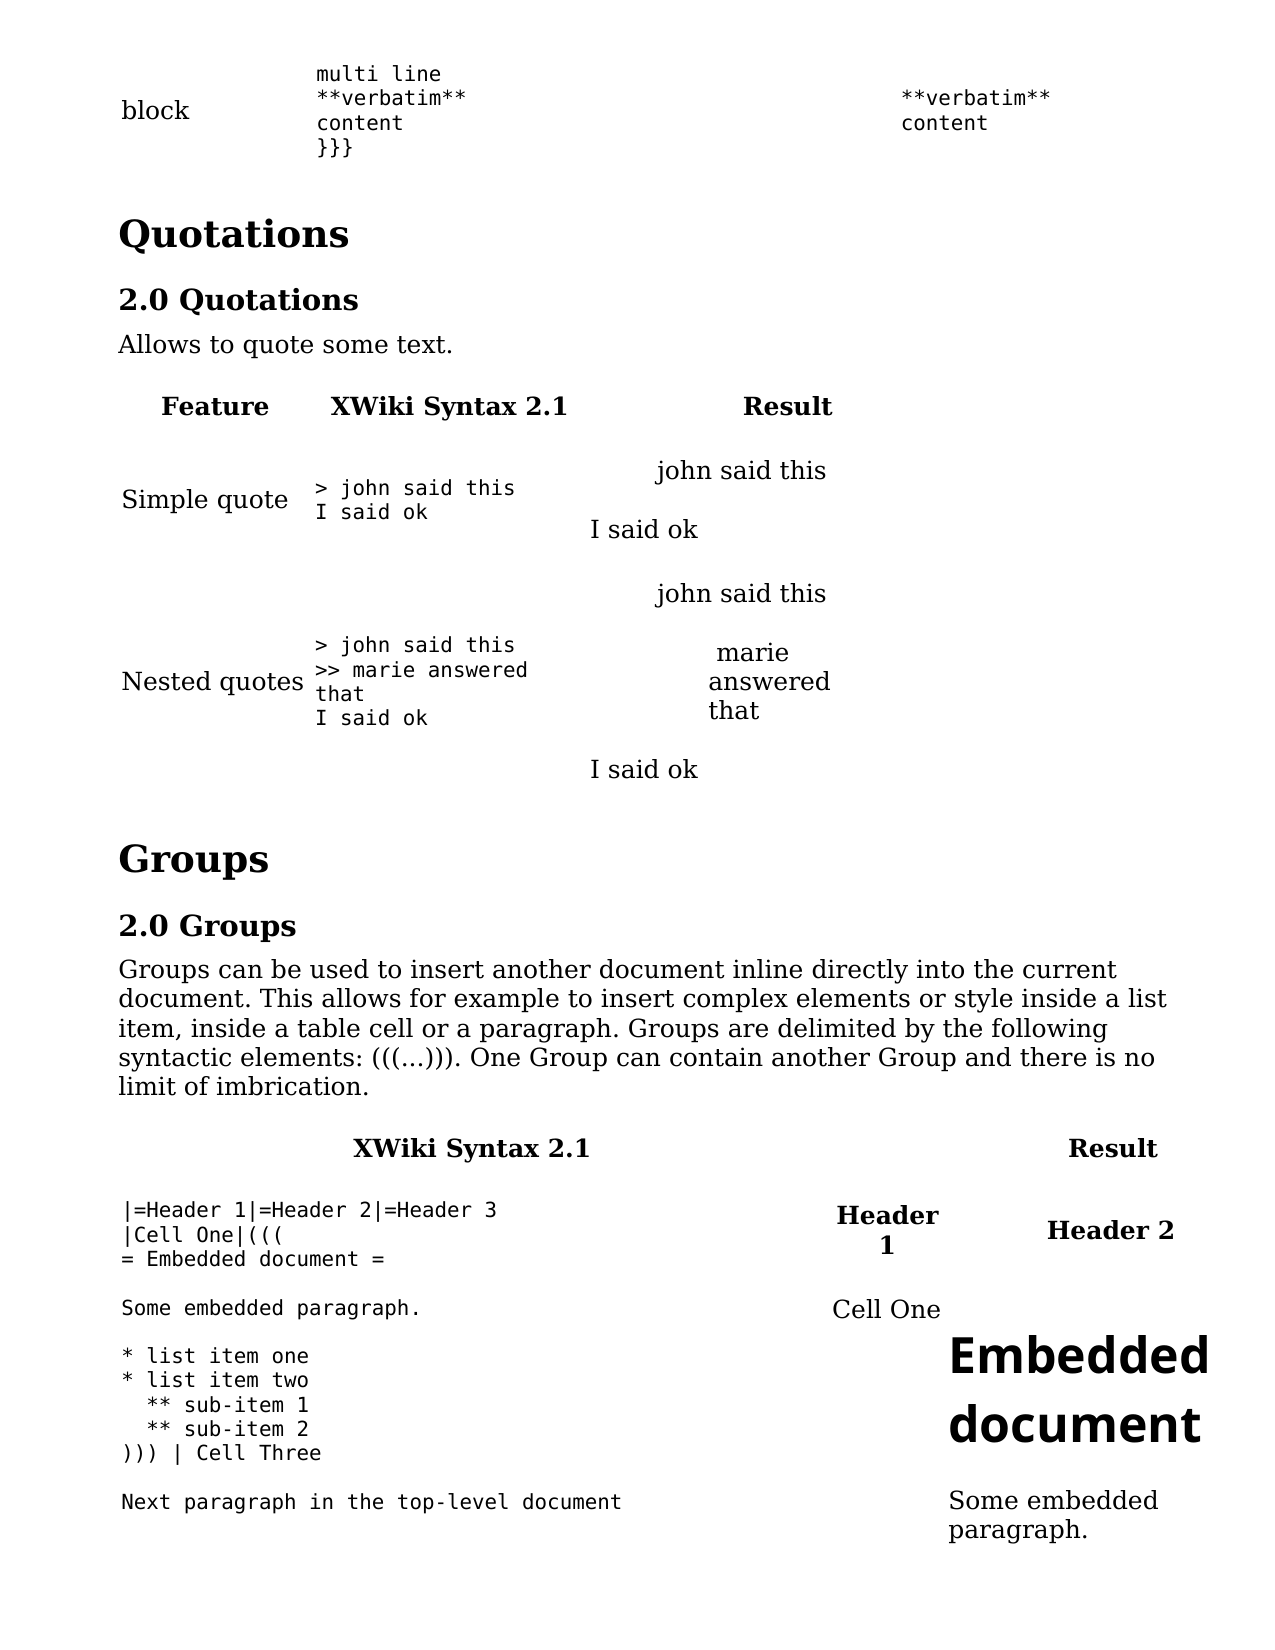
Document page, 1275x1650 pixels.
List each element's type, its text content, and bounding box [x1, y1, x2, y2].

text Allows to quote some text. [118, 330, 1216, 359]
subtitle Groups [118, 838, 1216, 882]
table_header Result [826, 1131, 1275, 1196]
table_cell Cell One [829, 1293, 945, 1577]
table_cell Simple quote [118, 454, 312, 577]
table_cell **verbatim** content [898, 59, 1275, 191]
table_cell > john said this >> marie answered that I said ok [312, 577, 587, 817]
table_cell Nested quotes [118, 577, 312, 817]
table_cell john said this marie answered that I said ok [587, 577, 988, 817]
subtitle Quotations [118, 212, 1216, 256]
table_header Header 2 [945, 1199, 1275, 1292]
table_header Feature [118, 389, 312, 453]
table_header Result [587, 389, 988, 453]
table_cell Embedded document Some embedded paragraph. list item one list item two sub-item 1 sub-item 2 [945, 1293, 1275, 1577]
table_cell john said this I said ok [587, 454, 988, 577]
table_cell |=Header 1|=Header 2|=Header 3 |Cell One|((( = Embedded document = Some embedded paragraph. * list item one * list item two ** sub-item 1 ** sub-item 2 ))) | Cell Three Next paragraph in the top-level document [118, 1196, 826, 1580]
subtitle 2.0 Quotations [118, 283, 1216, 318]
table_cell block [118, 59, 313, 191]
table_cell multi line **verbatim** content }}} [313, 59, 898, 191]
table_cell Next paragraph in the top-level document [826, 1196, 1275, 1580]
text Groups can be used to insert another document inline directly into the current document. This allows for example to insert complex elements or style inside a list item, inside a table cell or a paragraph. Groups are delimited by the following syntactic elements: (((...))). One Group can contain another Group and there is no limit of imbrication. [118, 956, 1216, 1101]
table_cell > john said this I said ok [312, 454, 587, 577]
table_header Header 1 [829, 1199, 945, 1292]
table_header XWiki Syntax 2.1 [312, 389, 587, 453]
table_header XWiki Syntax 2.1 [118, 1131, 826, 1196]
subtitle 2.0 Groups [118, 909, 1216, 943]
